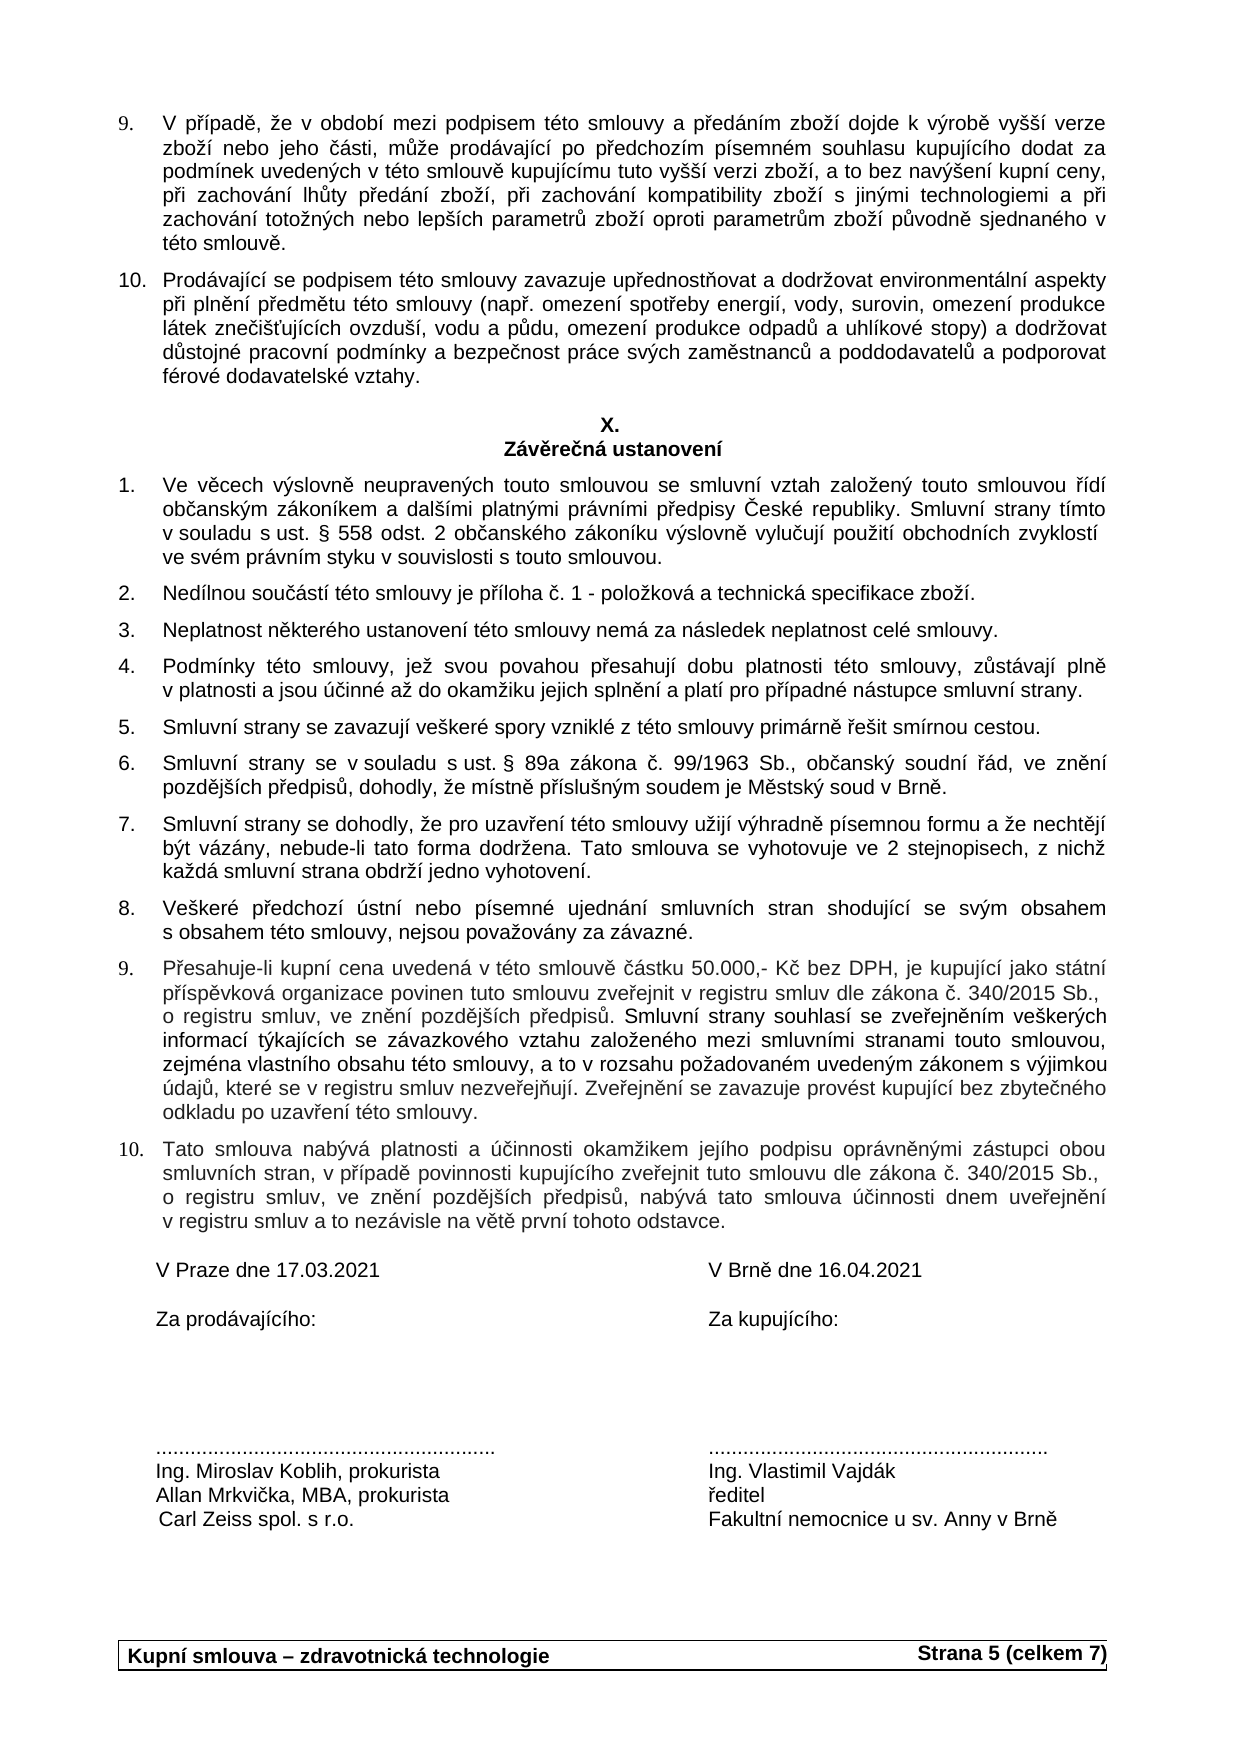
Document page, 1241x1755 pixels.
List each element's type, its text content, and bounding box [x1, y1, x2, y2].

text Allan Mrkvička, MBA, prokurista ředitel [118, 1483, 1107, 1507]
list Nedílnou součástí této smlouvy je příloha č. 1 - položková a technická specifikace zboží. [118, 581, 1107, 605]
list Podmínky této smlouvy, jež svou povahou přesahují dobu platnosti této smlouvy, zůstávají plně v platnosti a jsou účinné až do okamžiku jejich splnění a platí pro případné nástupce smluvní strany. [118, 654, 1107, 702]
text Carl Zeiss spol. s r.o. Fakultní nemocnice u sv. Anny v Brně [118, 1507, 1107, 1531]
text Ing. Miroslav Koblih, prokurista Ing. Vlastimil Vajdák [118, 1459, 1107, 1483]
text X. [118, 412, 1107, 436]
list Smluvní strany se dohodly, že pro uzavření této smlouvy užijí výhradně písemnou formu a že nechtějí být vázány, nebude-li tato forma dodržena. Tato smlouva se vyhotovuje ve 2 stejnopisech, z nichž každá smluvní strana obdrží jedno vyhotovení. [118, 811, 1107, 883]
list Smluvní strany se v souladu s ust. § 89a zákona č. 99/1963 Sb., občanský soudní řád, ve znění pozdějších předpisů, dohodly, že místně příslušným soudem je Městský soud v Brně. [118, 751, 1107, 799]
list Neplatnost některého ustanovení této smlouvy nemá za následek neplatnost celé smlouvy. [118, 618, 1107, 642]
text Za prodávajícího: Za kupujícího: [118, 1307, 1107, 1331]
list Přesahuje-li kupní cena uvedená v této smlouvě částku 50.000,- Kč bez DPH, je kupující jako státní příspěvková organizace povinen tuto smlouvu zveřejnit v registru smluv dle zákona č. 340/2015 Sb., o registru smluv, ve znění pozdějších předpisů. Smluvní strany souhlasí se zveřejněním veškerých informací týkajících se závazkového vztahu založeného mezi smluvními stranami touto smlouvou, zejména vlastního obsahu této smlouvy, a to v rozsahu požadovaném uvedeným zákonem s výjimkou údajů, které se v registru smluv nezveřejňují. Zveřejnění se zavazuje provést kupující bez zbytečného odkladu po uzavření této smlouvy. [118, 956, 1107, 1124]
list Prodávající se podpisem této smlouvy zavazuje upřednostňovat a dodržovat environmentální aspekty při plnění předmětu této smlouvy (např. omezení spotřeby energií, vody, surovin, omezení produkce látek znečišťujících ovzduší, vodu a půdu, omezení produkce odpadů a uhlíkové stopy) a dodržovat důstojné pracovní podmínky a bezpečnost práce svých zaměstnanců a poddodavatelů a podporovat férové dodavatelské vztahy. [118, 268, 1107, 387]
list Tato smlouva nabývá platnosti a účinnosti okamžikem jejího podpisu oprávněnými zástupci obou smluvních stran, v případě povinnosti kupujícího zveřejnit tuto smlouvu dle zákona č. 340/2015 Sb., o registru smluv, ve znění pozdějších předpisů, nabývá tato smlouva účinnosti dnem uveřejnění v registru smluv a to nezávisle na větě první tohoto odstavce. [118, 1137, 1107, 1233]
text ........................................................... ........................................................... [118, 1435, 1107, 1459]
list V případě, že v období mezi podpisem této smlouvy a předáním zboží dojde k výrobě vyšší verze zboží nebo jeho části, může prodávající po předchozím písemném souhlasu kupujícího dodat za podmínek uvedených v této smlouvě kupujícímu tuto vyšší verzi zboží, a to bez navýšení kupní ceny, při zachování lhůty předání zboží, při zachování kompatibility zboží s jinými technologiemi a při zachování totožných nebo lepších parametrů zboží oproti parametrům zboží původně sjednaného v této smlouvě. [118, 111, 1107, 255]
list Veškeré předchozí ústní nebo písemné ujednání smluvních stran shodující se svým obsahem s obsahem této smlouvy, nejsou považovány za závazné. [118, 896, 1107, 944]
list Smluvní strany se zavazují veškeré spory vzniklé z této smlouvy primárně řešit smírnou cestou. [118, 714, 1107, 738]
text V Praze dne 17.03.2021 V Brně dne 16.04.2021 [118, 1258, 1107, 1282]
text Závěrečná ustanovení [118, 436, 1107, 460]
list Ve věcech výslovně neupravených touto smlouvou se smluvní vztah založený touto smlouvou řídí občanským zákoníkem a dalšími platnými právními předpisy České republiky. Smluvní strany tímto v souladu s ust. § 558 odst. 2 občanského zákoníku výslovně vylučují použití obchodních zvyklostí ve svém právním styku v souvislosti s touto smlouvou. [118, 473, 1107, 569]
